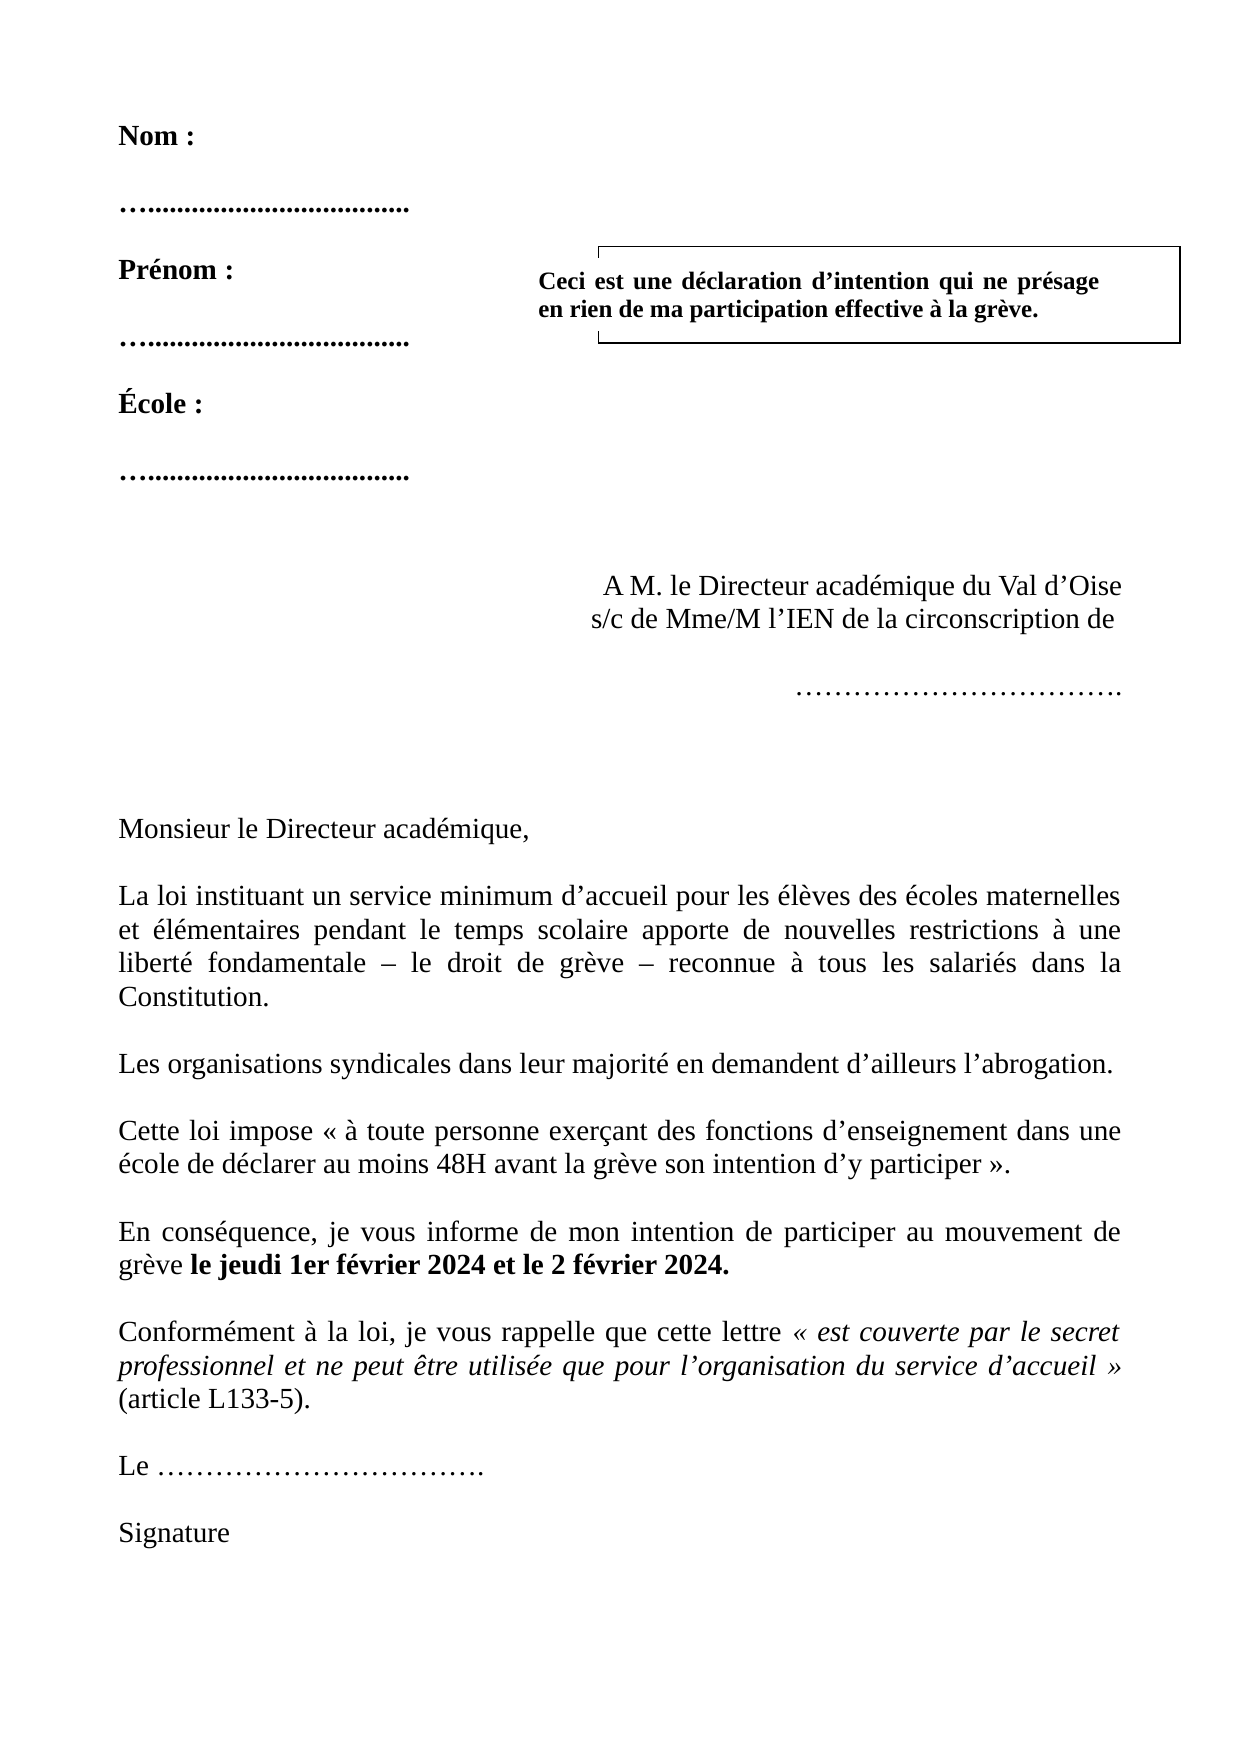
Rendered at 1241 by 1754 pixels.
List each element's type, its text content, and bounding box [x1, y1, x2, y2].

text Monsieur le Directeur académique, [118, 811, 1122, 845]
text Les organisations syndicales dans leur majorité en demandent d’ailleurs l’abrogation. [118, 1046, 1122, 1079]
text A M. le Directeur académique du Val d’Oise [118, 568, 1122, 601]
text ….................................... [118, 453, 1122, 487]
text Le ……………………………. [118, 1448, 1122, 1482]
text Conformément à la loi, je vous rappelle que cette lettre « est couverte par le secret professionnel et ne peut être utilisée que pour l’organisation du service d’accueil » (article L133-5). [118, 1314, 1122, 1415]
text Signature [118, 1516, 1122, 1549]
text En conséquence, je vous informe de mon intention de participer au mouvement de grève le jeudi 1er février 2024 et le 2 février 2024. [118, 1214, 1122, 1281]
text Ceci est une déclaration d’intention qui ne présage en rien de ma participation effective à la grève. [538, 266, 1099, 323]
text ….................................... [118, 185, 1122, 219]
text Cette loi impose « à toute personne exerçant des fonctions d’enseignement dans une école de déclarer au moins 48H avant la grève son intention d’y participer ». [118, 1113, 1122, 1180]
text ……………………………. [118, 668, 1122, 702]
text ….................................... [118, 319, 1122, 353]
text s/c de Mme/M l’IEN de la circonscription de [118, 601, 1122, 635]
text La loi instituant un service minimum d’accueil pour les élèves des écoles maternelles et élémentaires pendant le temps scolaire apporte de nouvelles restrictions à une liberté fondamentale – le droit de grève – reconnue à tous les salariés dans la Constitution. [118, 878, 1122, 1012]
text Prénom : [118, 252, 1114, 331]
text Nom : [118, 118, 1122, 152]
text École : [118, 386, 1122, 420]
